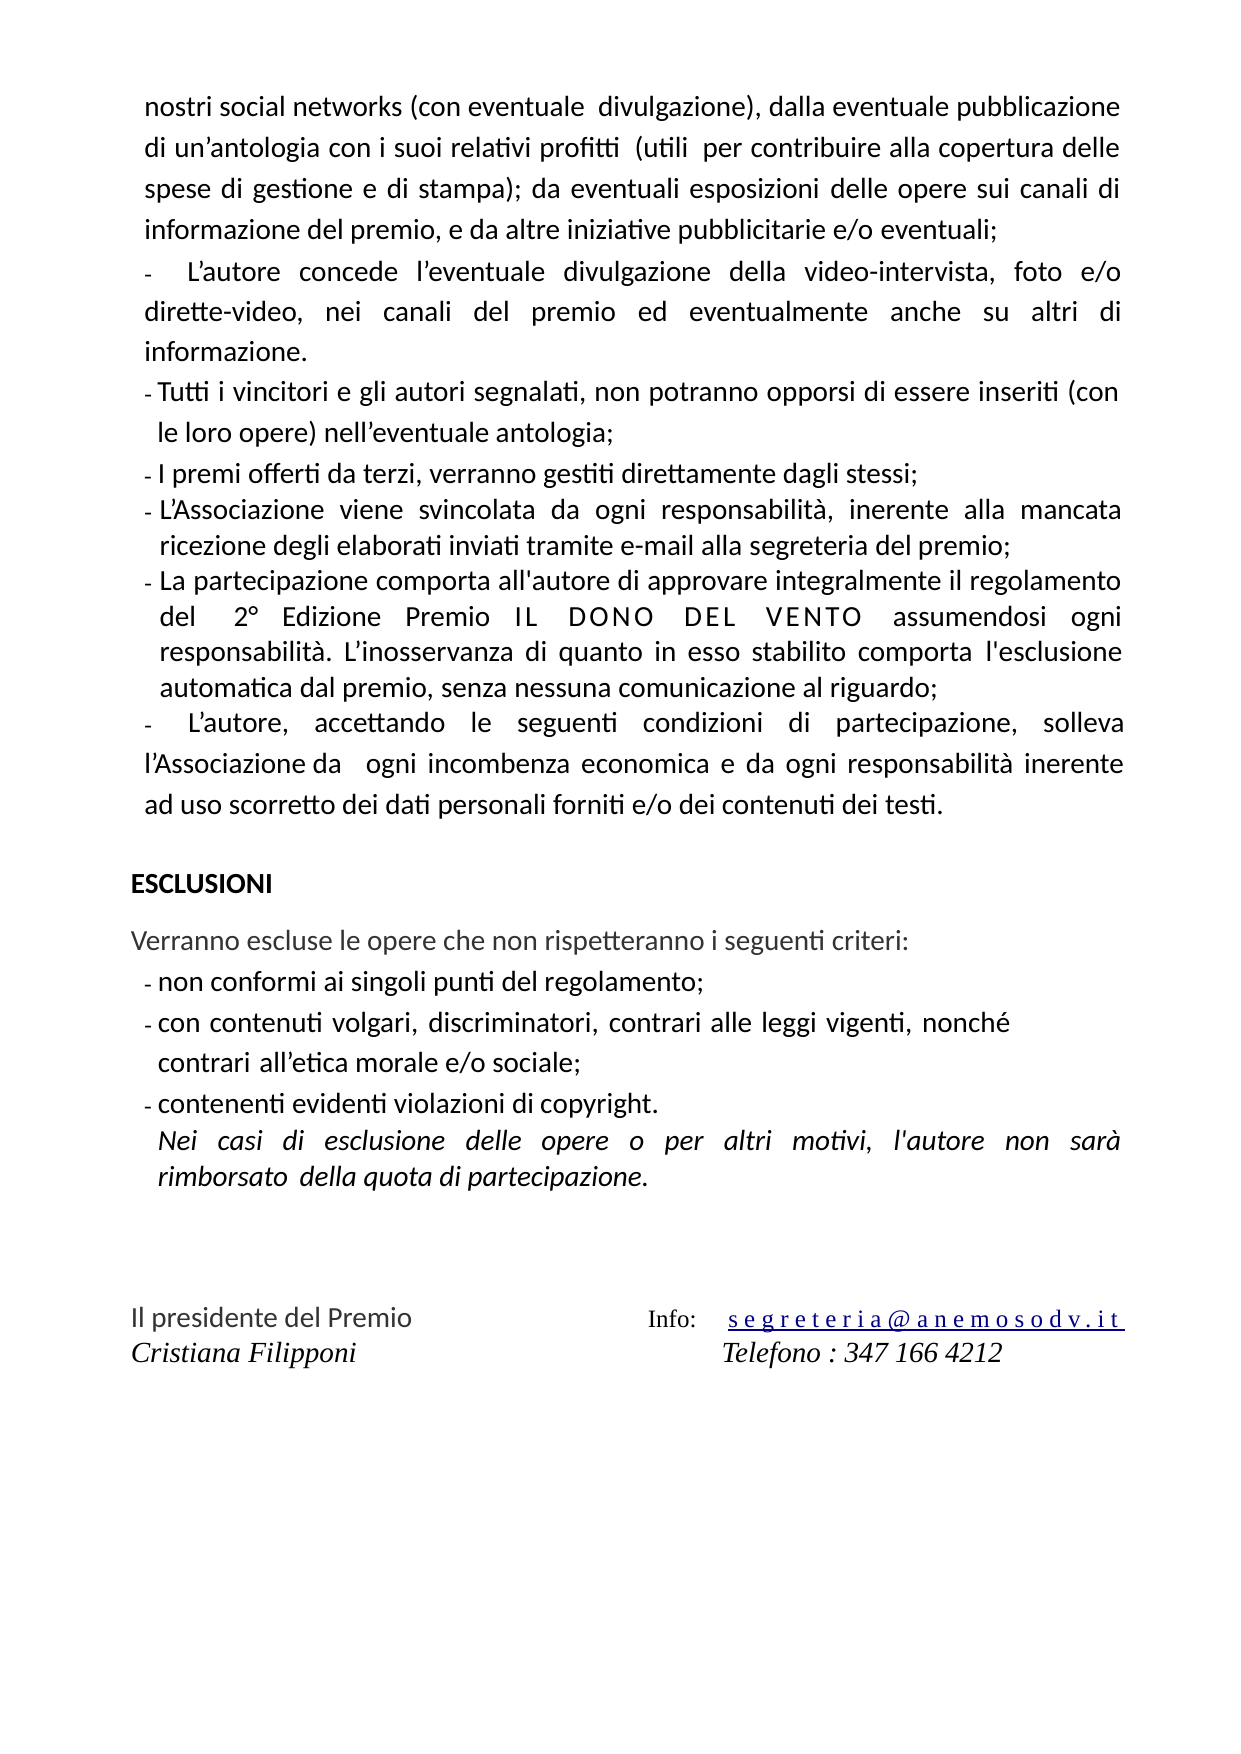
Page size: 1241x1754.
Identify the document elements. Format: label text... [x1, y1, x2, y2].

list nostri social networks (con eventuale divulgazione), dalla eventuale pubblicazione di un’antologia con i suoi relativi profitti (utili per contribuire alla copertura delle spese di gestione e di stampa); da eventuali esposizioni delle opere sui canali di informazione del premio, e da altre iniziative pubblicitarie e/o eventuali; [144, 88, 1121, 247]
list I premi offerti da terzi, verranno gestiti direttamente dagli stessi; [144, 455, 1122, 491]
list contenenti evidenti violazioni di copyright. [144, 1086, 1122, 1121]
list Tutti i vincitori e gli autori segnalati, non potranno opporsi di essere inseriti (con le loro opere) nell’eventuale antologia; [144, 373, 1121, 450]
list L’Associazione viene svincolata da ogni responsabilità, inerente alla mancata ricezione degli elaborati inviati tramite e-mail alla segreteria del premio; [144, 491, 1122, 562]
list L’autore, accettando le seguenti condizioni di partecipazione, solleva l’Associazione da ogni incombenza economica e da ogni responsabilità inerente ad uso scorretto dei dati personali forniti e/o dei contenuti dei testi. [144, 704, 1125, 822]
list L’autore concede l’eventuale divulgazione della video-intervista, foto e/o dirette-video, nei canali del premio ed eventualmente anche su altri di informazione. [144, 253, 1122, 369]
text Cristiana Filipponi Telefono : 347 166 4212 [131, 1335, 1122, 1368]
list non conformi ai singoli punti del regolamento; [144, 963, 1122, 999]
text Il presidente del Premio Info: segreteria@anemosodv.it [131, 1299, 1122, 1335]
list Nei casi di esclusione delle opere o per altri motivi, l'autore non sarà rimborsato della quota di partecipazione. [144, 1122, 1122, 1193]
list La partecipazione comporta all'autore di approvare integralmente il regolamento del 2° Edizione Premio IL DONO DEL VENTO assumendosi ogni responsabilità. L’inosservanza di quanto in esso stabilito comporta l'esclusione automatica dal premio, senza nessuna comunicazione al riguardo; [144, 562, 1122, 704]
subtitle ESCLUSIONI [131, 866, 1122, 901]
text Verranno escluse le opere che non rispetteranno i seguenti criteri: [131, 922, 1122, 958]
list con contenuti volgari, discriminatori, contrari alle leggi vigenti, nonché contrari all’etica morale e/o sociale; [144, 1004, 1110, 1080]
